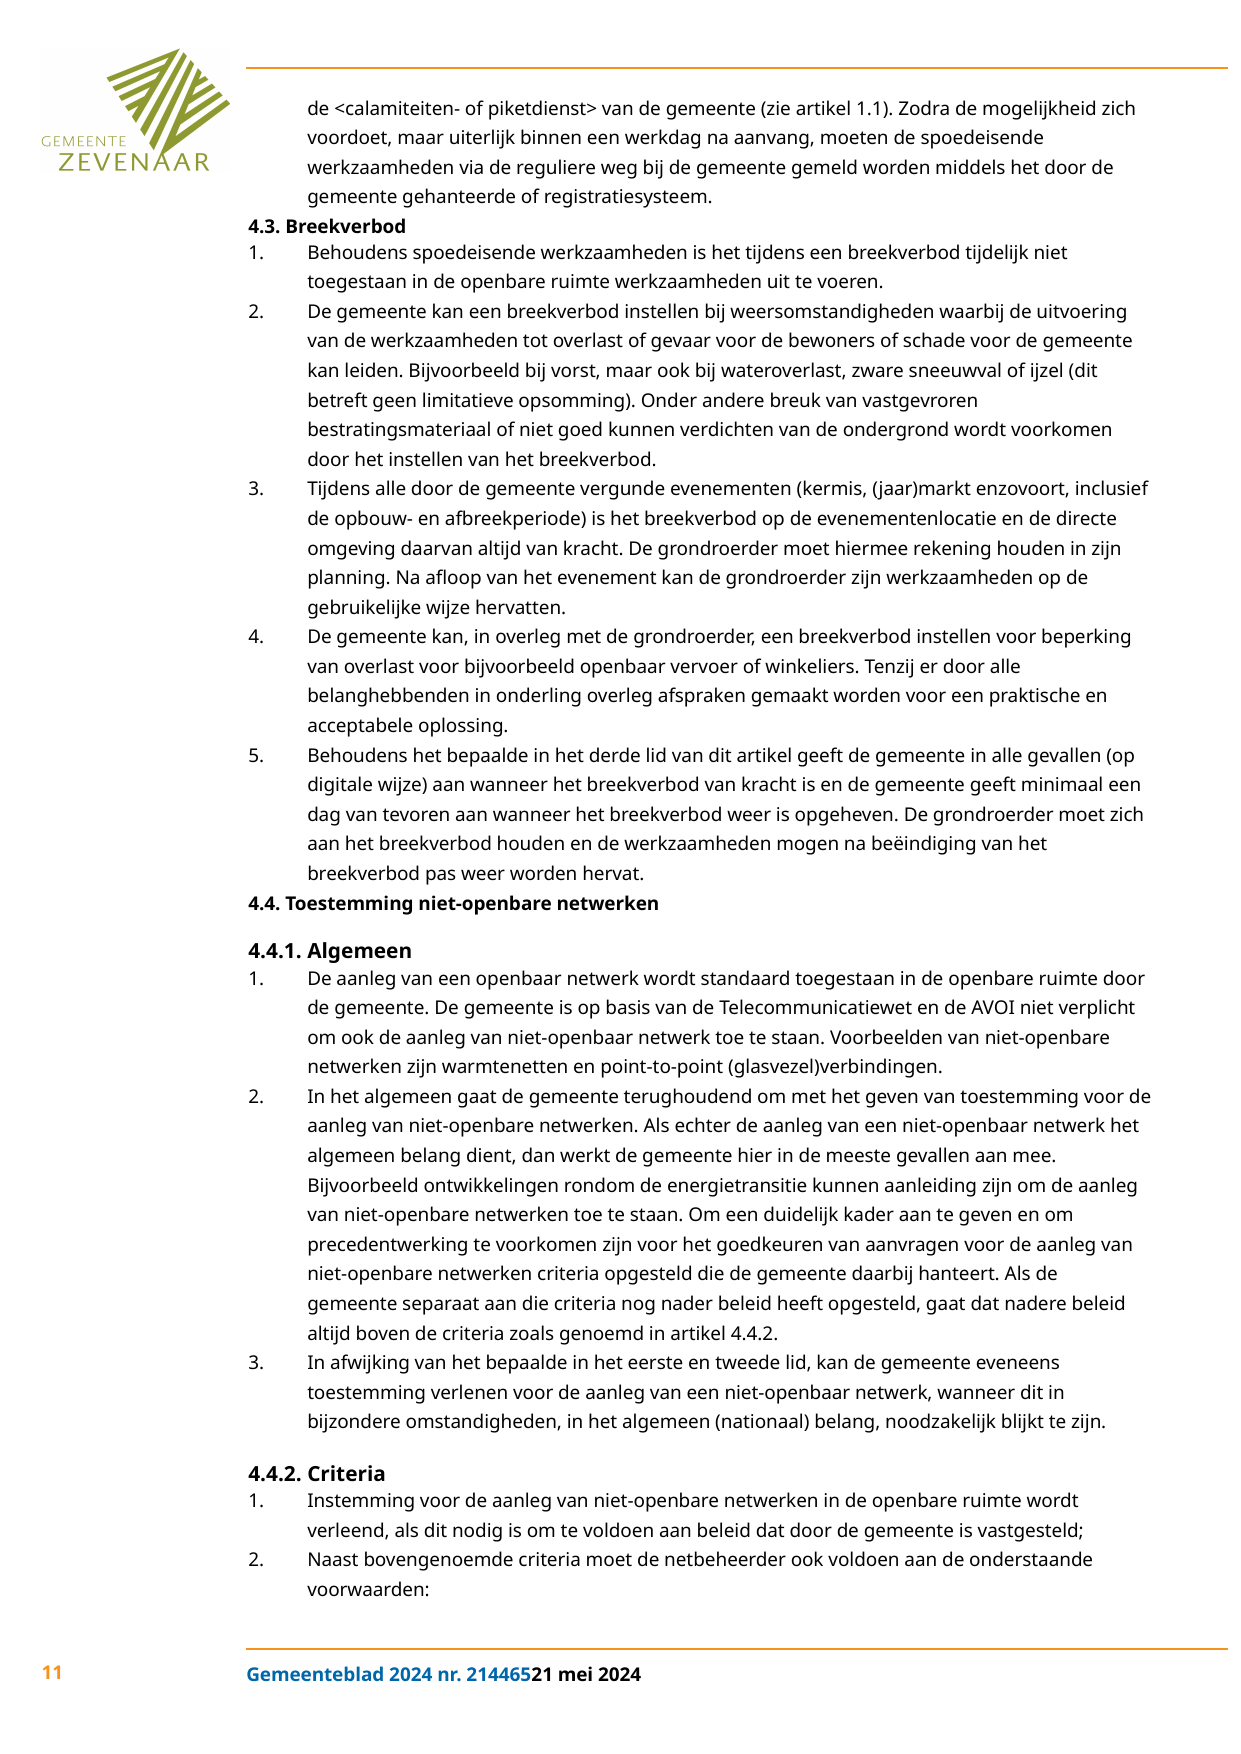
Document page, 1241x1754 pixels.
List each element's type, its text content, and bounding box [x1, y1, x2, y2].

text 4.3. Breekverbod [248, 213, 1152, 239]
list In afwijking van het bepaalde in het eerste en tweede lid, kan de gemeente eveneens toestemming verlenen voor de aanleg van een niet-openbaar netwerk, wanneer dit in bijzondere omstandigheden, in het algemeen (nationaal) belang, noodzakelijk blijkt te zijn. [248, 1349, 1152, 1434]
text 4.4.2. Criteria [248, 1459, 1152, 1487]
list Tijdens alle door de gemeente vergunde evenementen (kermis, (jaar)markt enzovoort, inclusief de opbouw- en afbreekperiode) is het breekverbod op de evenementenlocatie en de directe omgeving daarvan altijd van kracht. De grondroerder moet hiermee rekening houden in zijn planning. Na afloop van het evenement kan de grondroerder zijn werkzaamheden op de gebruikelijke wijze hervatten. [248, 476, 1152, 619]
list Behoudens spoedeisende werkzaamheden is het tijdens een breekverbod tijdelijk niet toegestaan in de openbare ruimte werkzaamheden uit te voeren. [248, 239, 1152, 294]
list De gemeente kan een breekverbod instellen bij weersomstandigheden waarbij de uitvoering van de werkzaamheden tot overlast of gevaar voor de bewoners of schade voor de gemeente kan leiden. Bijvoorbeeld bij vorst, maar ook bij wateroverlast, zware sneeuwval of ijzel (dit betreft geen limitatieve opsomming). Onder andere breuk van vastgevroren bestratingsmateriaal of niet goed kunnen verdichten van de ondergrond wordt voorkomen door het instellen van het breekverbod. [248, 298, 1152, 472]
list De aanleg van een openbaar netwerk wordt standaard toegestaan in de openbare ruimte door de gemeente. De gemeente is op basis van de Telecommunicatiewet en de AVOI niet verplicht om ook de aanleg van niet-openbaar netwerk toe te staan. Voorbeelden van niet-openbare netwerken zijn warmtenetten en point-to-point (glasvezel)verbindingen. [248, 965, 1152, 1079]
picture [41, 47, 231, 172]
text 4.4.1. Algemeen [248, 936, 1152, 965]
list In het algemeen gaat de gemeente terughoudend om met het geven van toestemming voor de aanleg van niet-openbare netwerken. Als echter de aanleg van een niet-openbaar netwerk het algemeen belang dient, dan werkt de gemeente hier in de meeste gevallen aan mee. Bijvoorbeeld ontwikkelingen rondom de energietransitie kunnen aanleiding zijn om de aanleg van niet-openbare netwerken toe te staan. Om een duidelijk kader aan te geven en om precedentwerking te voorkomen zijn voor het goedkeuren van aanvragen voor de aanleg van niet-openbare netwerken criteria opgesteld die de gemeente daarbij hanteert. Als de gemeente separaat aan die criteria nog nader beleid heeft opgesteld, gaat dat nadere beleid altijd boven de criteria zoals genoemd in artikel 4.4.2. [248, 1083, 1152, 1345]
text 4.4. Toestemming niet-openbare netwerken [248, 890, 1152, 915]
list De gemeente kan, in overleg met de grondroerder, een breekverbod instellen voor beperking van overlast voor bijvoorbeeld openbaar vervoer of winkeliers. Tenzij er door alle belanghebbenden in onderling overleg afspraken gemaakt worden voor een praktische en acceptabele oplossing. [248, 623, 1152, 738]
list Behoudens het bepaalde in het derde lid van dit artikel geeft de gemeente in alle gevallen (op digitale wijze) aan wanneer het breekverbod van kracht is en de gemeente geeft minimaal een dag van tevoren aan wanneer het breekverbod weer is opgeheven. De grondroerder moet zich aan het breekverbod houden en de werkzaamheden mogen na beëindiging van het breekverbod pas weer worden hervat. [248, 742, 1152, 886]
list Naast bovengenoemde criteria moet de netbeheerder ook voldoen aan de onderstaande voorwaarden: [248, 1546, 1152, 1602]
list de <calamiteiten- of piketdienst> van de gemeente (zie artikel 1.1). Zodra de mogelijkheid zich voordoet, maar uiterlijk binnen een werkdag na aanvang, moeten de spoedeisende werkzaamheden via de reguliere weg bij de gemeente gemeld worden middels het door de gemeente gehanteerde of registratiesysteem. [248, 95, 1152, 209]
list Instemming voor de aanleg van niet-openbare netwerken in de openbare ruimte wordt verleend, als dit nodig is om te voldoen aan beleid dat door de gemeente is vastgesteld; [248, 1487, 1152, 1543]
